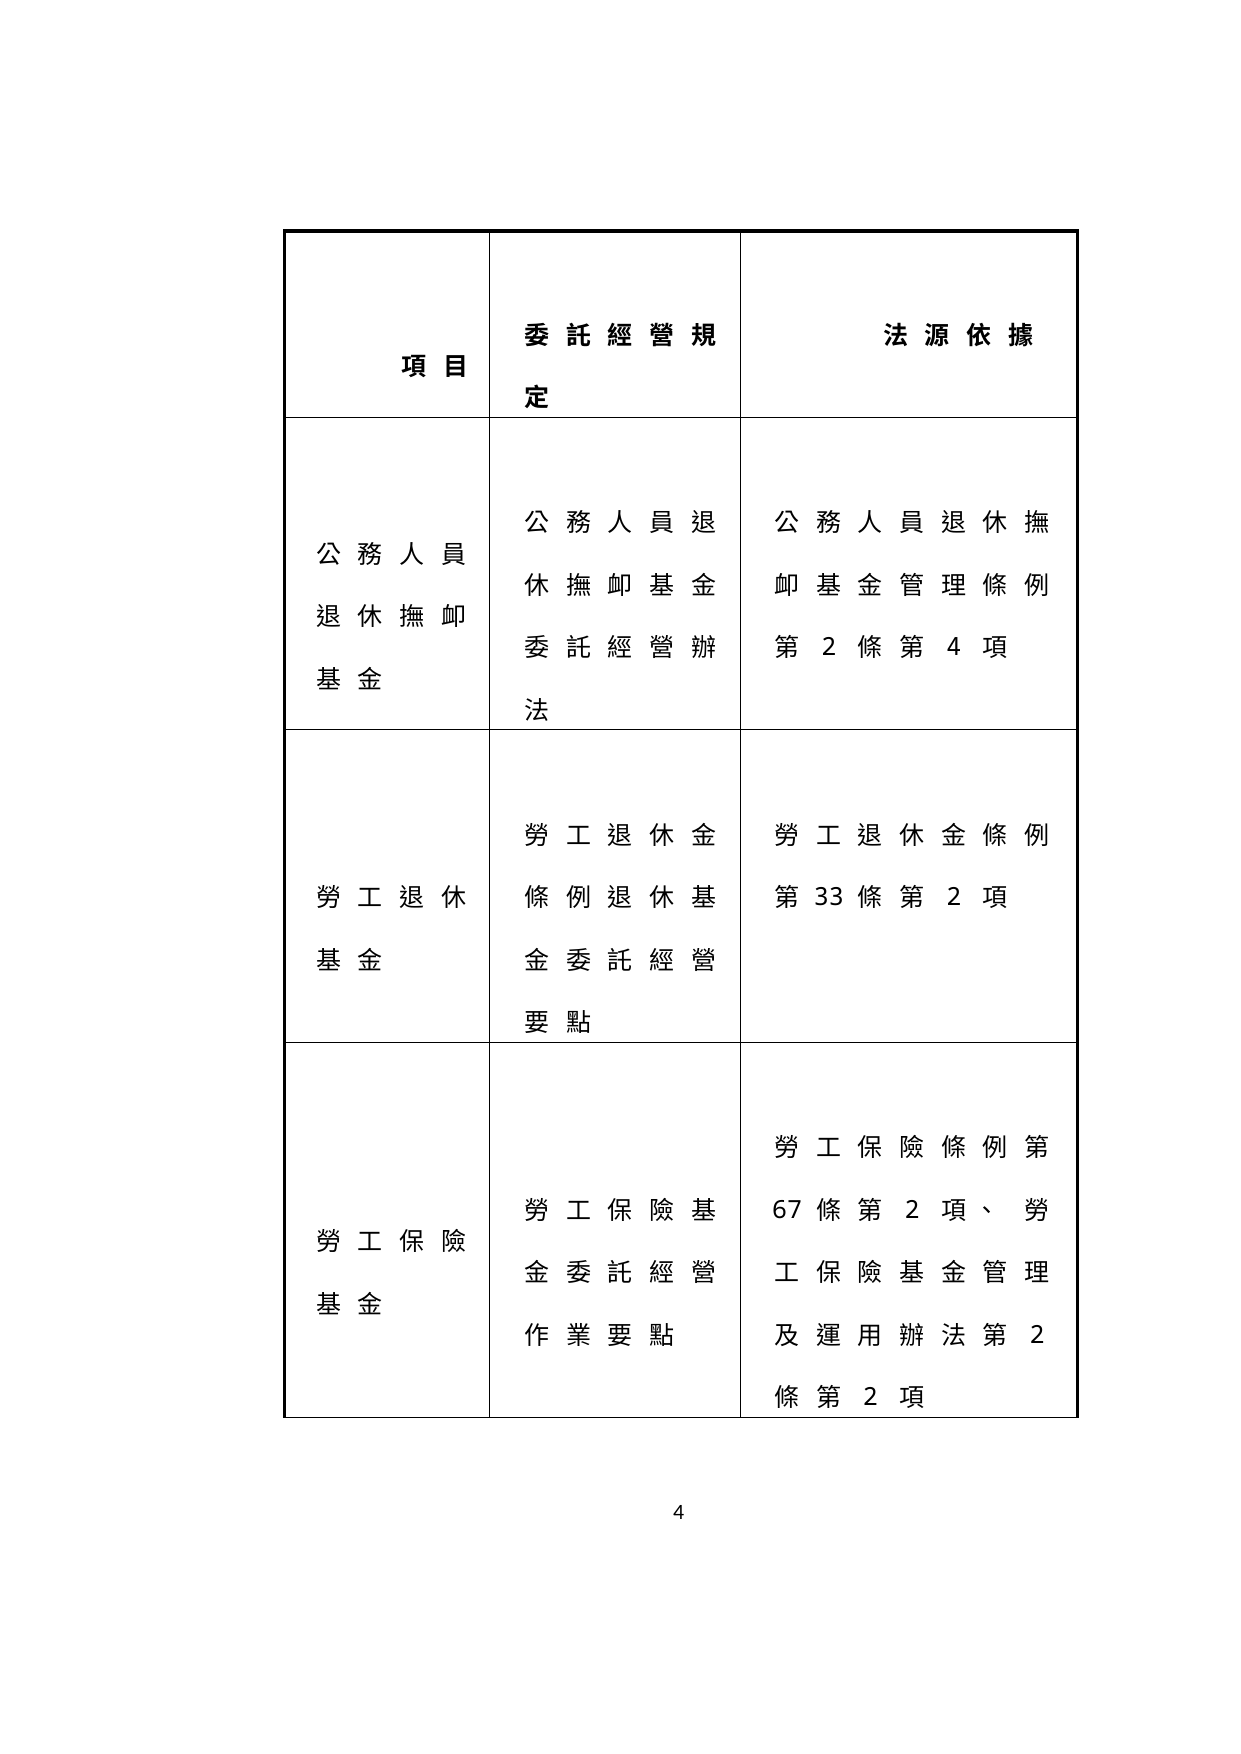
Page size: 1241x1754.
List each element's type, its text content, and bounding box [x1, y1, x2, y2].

table_cell 勞工保險基金委託經營作業要點 [490, 1043, 740, 1417]
table_cell 勞工退休金條例第33條第2項 [741, 730, 1076, 1042]
table_header 項目 [286, 233, 489, 417]
table_header 法源依據 [741, 233, 1076, 417]
table_cell 勞工保險基金 [286, 1043, 489, 1417]
table_header 委託經營規定 [490, 233, 740, 417]
table_cell 公務人員退休撫卹基金管理條例第2條第4項 [741, 418, 1076, 729]
table_cell 公務人員退休撫卹基金 [286, 418, 489, 729]
table_cell 勞工退休金條例退休基金委託經營要點 [490, 730, 740, 1042]
table_cell 勞工退休基金 [286, 730, 489, 1042]
table_cell 公務人員退休撫卹基金委託經營辦法 [490, 418, 740, 729]
table_cell 勞工保險條例第67條第2項、勞工保險基金管理及運用辦法第2條第2項 [741, 1043, 1076, 1417]
